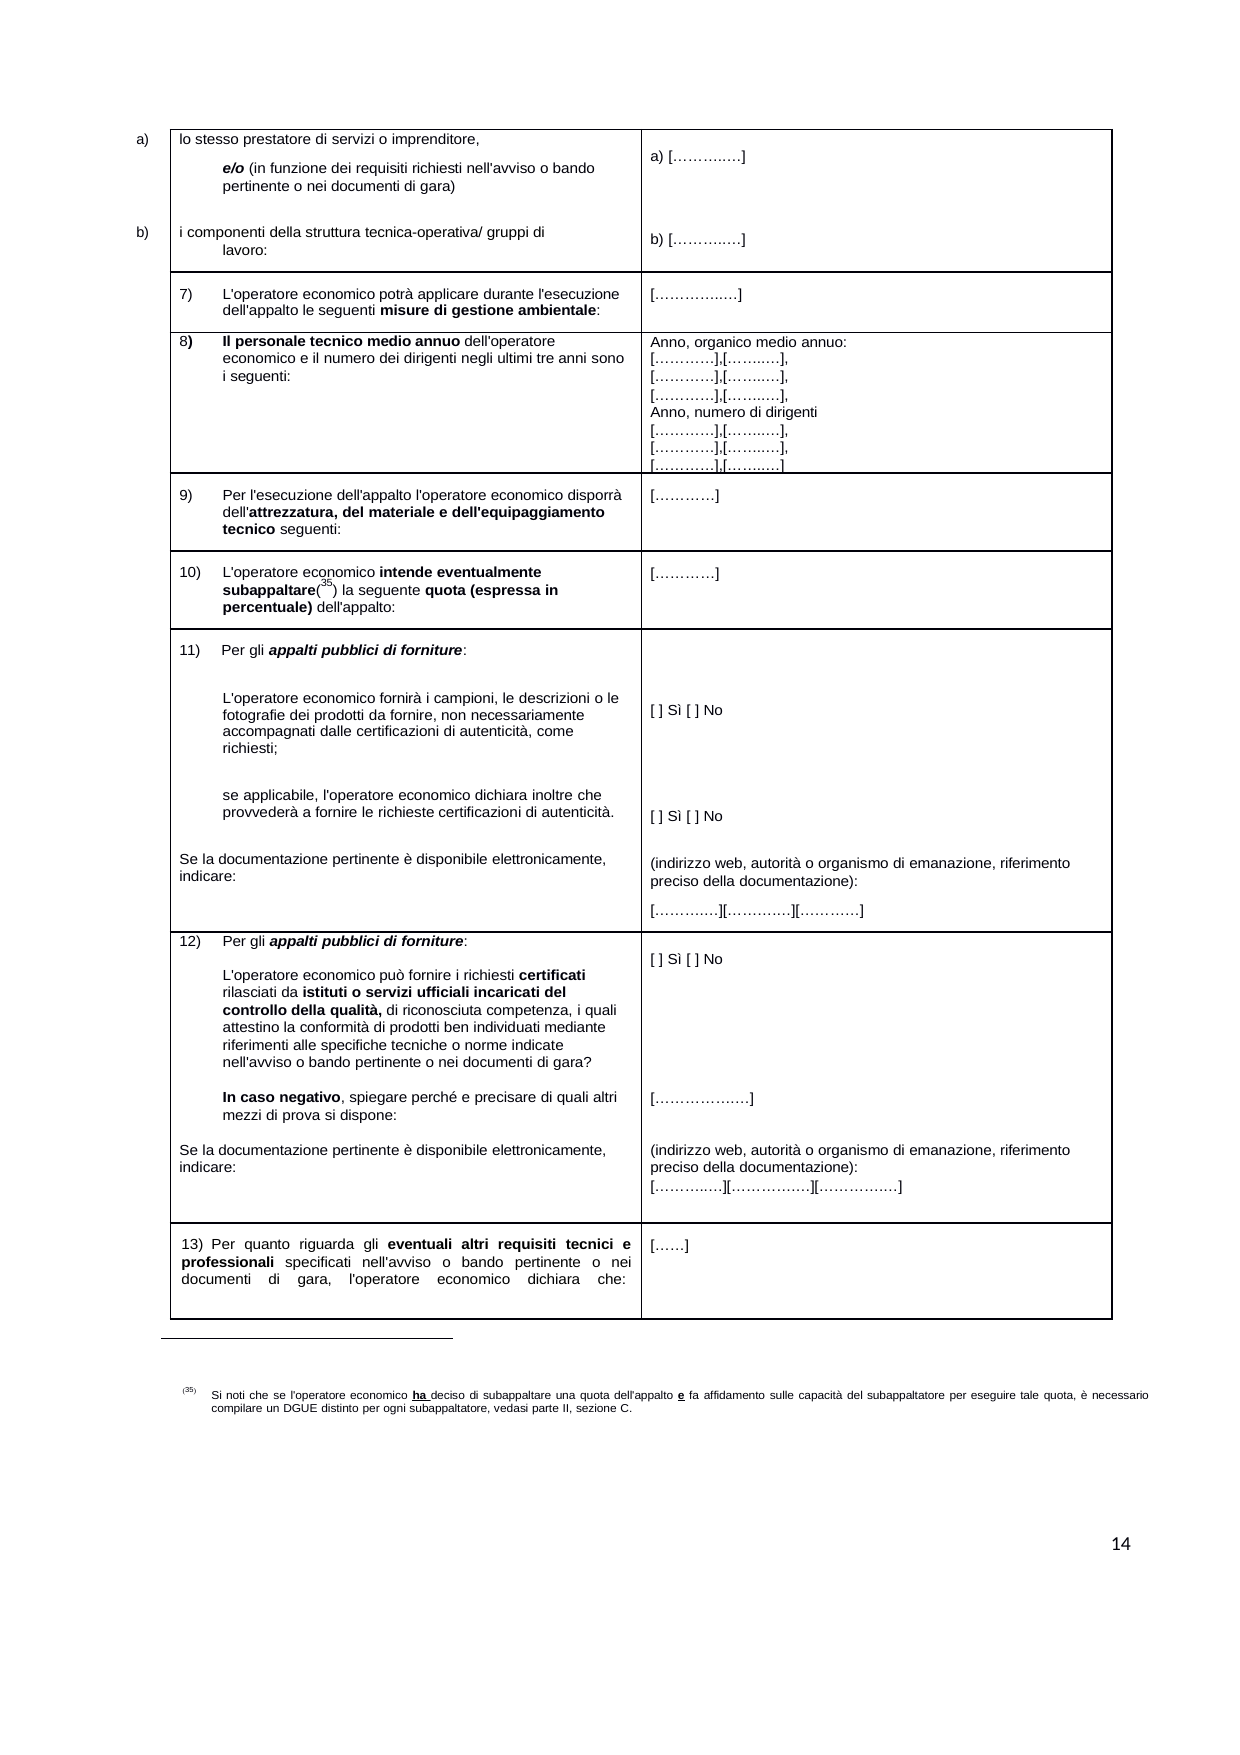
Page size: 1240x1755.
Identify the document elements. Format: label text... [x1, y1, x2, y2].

table_cell […………….…] [642, 1081, 1111, 1107]
table_cell indicare: [171, 1159, 641, 1222]
table_cell 11) Per gli appalti pubblici di forniture: L'operatore economico fornirà i campioni, le descrizioni o le fotografie dei prodotti da fornire, non necessariamente accompagnati dalle certificazioni di autenticità, come richiesti; se applicabile, l'operatore economico dichiara inoltre che provvederà a fornire le richieste certificazioni di autenticità. Se la documentazione pertinente è disponibile elettronicamente, indicare: [171, 630, 641, 931]
table_cell [642, 967, 1111, 984]
table_cell […………],[……..…], [642, 368, 1111, 385]
text (35) Si noti che se l'operatore economico ha deciso di subappaltare una quota dell'appalto e fa affidamento sulle capacità del subappaltatore per eseguire tale quota, è necessario compilare un DGUE distinto per ogni subappaltatore, vedasi parte II, sezione C. [182, 1385, 1165, 1415]
table_cell 12) Per gli appalti pubblici di forniture: [171, 933, 641, 950]
table_cell [642, 1002, 1111, 1019]
table_cell [………..…][………….…][………….…] [642, 1177, 1111, 1222]
table_cell (indirizzo web, autorità o organismo di emanazione, riferimento [642, 1133, 1111, 1159]
table_cell 8) Il personale tecnico medio annuo dell'operatore [171, 333, 641, 350]
table_cell [642, 1037, 1111, 1054]
table_cell controllo della qualità, di riconosciuta competenza, i quali [171, 1002, 641, 1019]
table_cell […………],[……..…], [642, 350, 1111, 368]
table_cell […………],[……..…], [642, 385, 1111, 403]
table_cell economico e il numero dei dirigenti negli ultimi tre anni sono [171, 350, 641, 368]
table_cell 10) L'operatore economico intende eventualmente subappaltare(35) la seguente quota (espressa in percentuale) dell'appalto: [171, 552, 641, 628]
table_cell […………..…] [642, 273, 1111, 332]
table_cell 7) L'operatore economico potrà applicare durante l'esecuzione dell'appalto le seguenti misure di gestione ambientale: [171, 273, 641, 332]
table_cell nell'avviso o bando pertinente o nei documenti di gara? [171, 1055, 641, 1081]
table_cell 9) Per l'esecuzione dell'appalto l'operatore economico disporrà dell'attrezzatura, del materiale e dell'equipaggiamento tecnico seguenti: [171, 474, 641, 550]
table_cell attestino la conformità di prodotti ben individuati mediante [171, 1020, 641, 1037]
table_cell [642, 985, 1111, 1002]
table_cell 13) Per quanto riguarda gli eventuali altri requisiti tecnici e professionali specificati nell'avviso o bando pertinente o nei documenti di gara, l'operatore economico dichiara che: [171, 1224, 641, 1318]
table_cell […………] [642, 474, 1111, 550]
table_cell [……] [642, 1224, 1111, 1318]
table_cell […………] [642, 552, 1111, 628]
table_cell [ ] Sì [ ] No [ ] Sì [ ] No (indirizzo web, autorità o organismo di emanazione, riferimento preciso della documentazione): [……….…][……….…][…………] [642, 630, 1111, 931]
table_cell mezzi di prova si dispone: [171, 1107, 641, 1133]
table_cell Anno, numero di dirigenti [642, 403, 1111, 420]
table_cell In caso negativo, spiegare perché e precisare di quali altri [171, 1081, 641, 1107]
table_cell […………],[……..…], [642, 420, 1111, 438]
table_cell L'operatore economico può fornire i richiesti certificati [171, 967, 641, 984]
table_cell preciso della documentazione): [642, 1159, 1111, 1177]
table_cell [642, 1055, 1111, 1081]
table_cell […………],[……..…] [642, 455, 1111, 472]
table_header a) [………..…] b) [………..…] [642, 130, 1111, 271]
table_header lo stesso prestatore di servizi o imprenditore, e/o (in funzione dei requisiti richiesti nell'avviso o bando pertinente o nei documenti di gara) i componenti della struttura tecnica-operativa/ gruppi di lavoro: [171, 130, 641, 271]
table_cell [642, 1020, 1111, 1037]
table_cell Se la documentazione pertinente è disponibile elettronicamente, [171, 1133, 641, 1159]
table_cell riferimenti alle specifiche tecniche o norme indicate [171, 1037, 641, 1054]
table_cell [171, 950, 641, 967]
table_cell [ ] Sì [ ] No [642, 933, 1111, 967]
table_cell […………],[……..…], [642, 438, 1111, 455]
table_cell rilasciati da istituti o servizi ufficiali incaricati del [171, 985, 641, 1002]
table_cell i seguenti: [171, 368, 641, 472]
table_cell [642, 1107, 1111, 1133]
table_cell Anno, organico medio annuo: [642, 333, 1111, 350]
